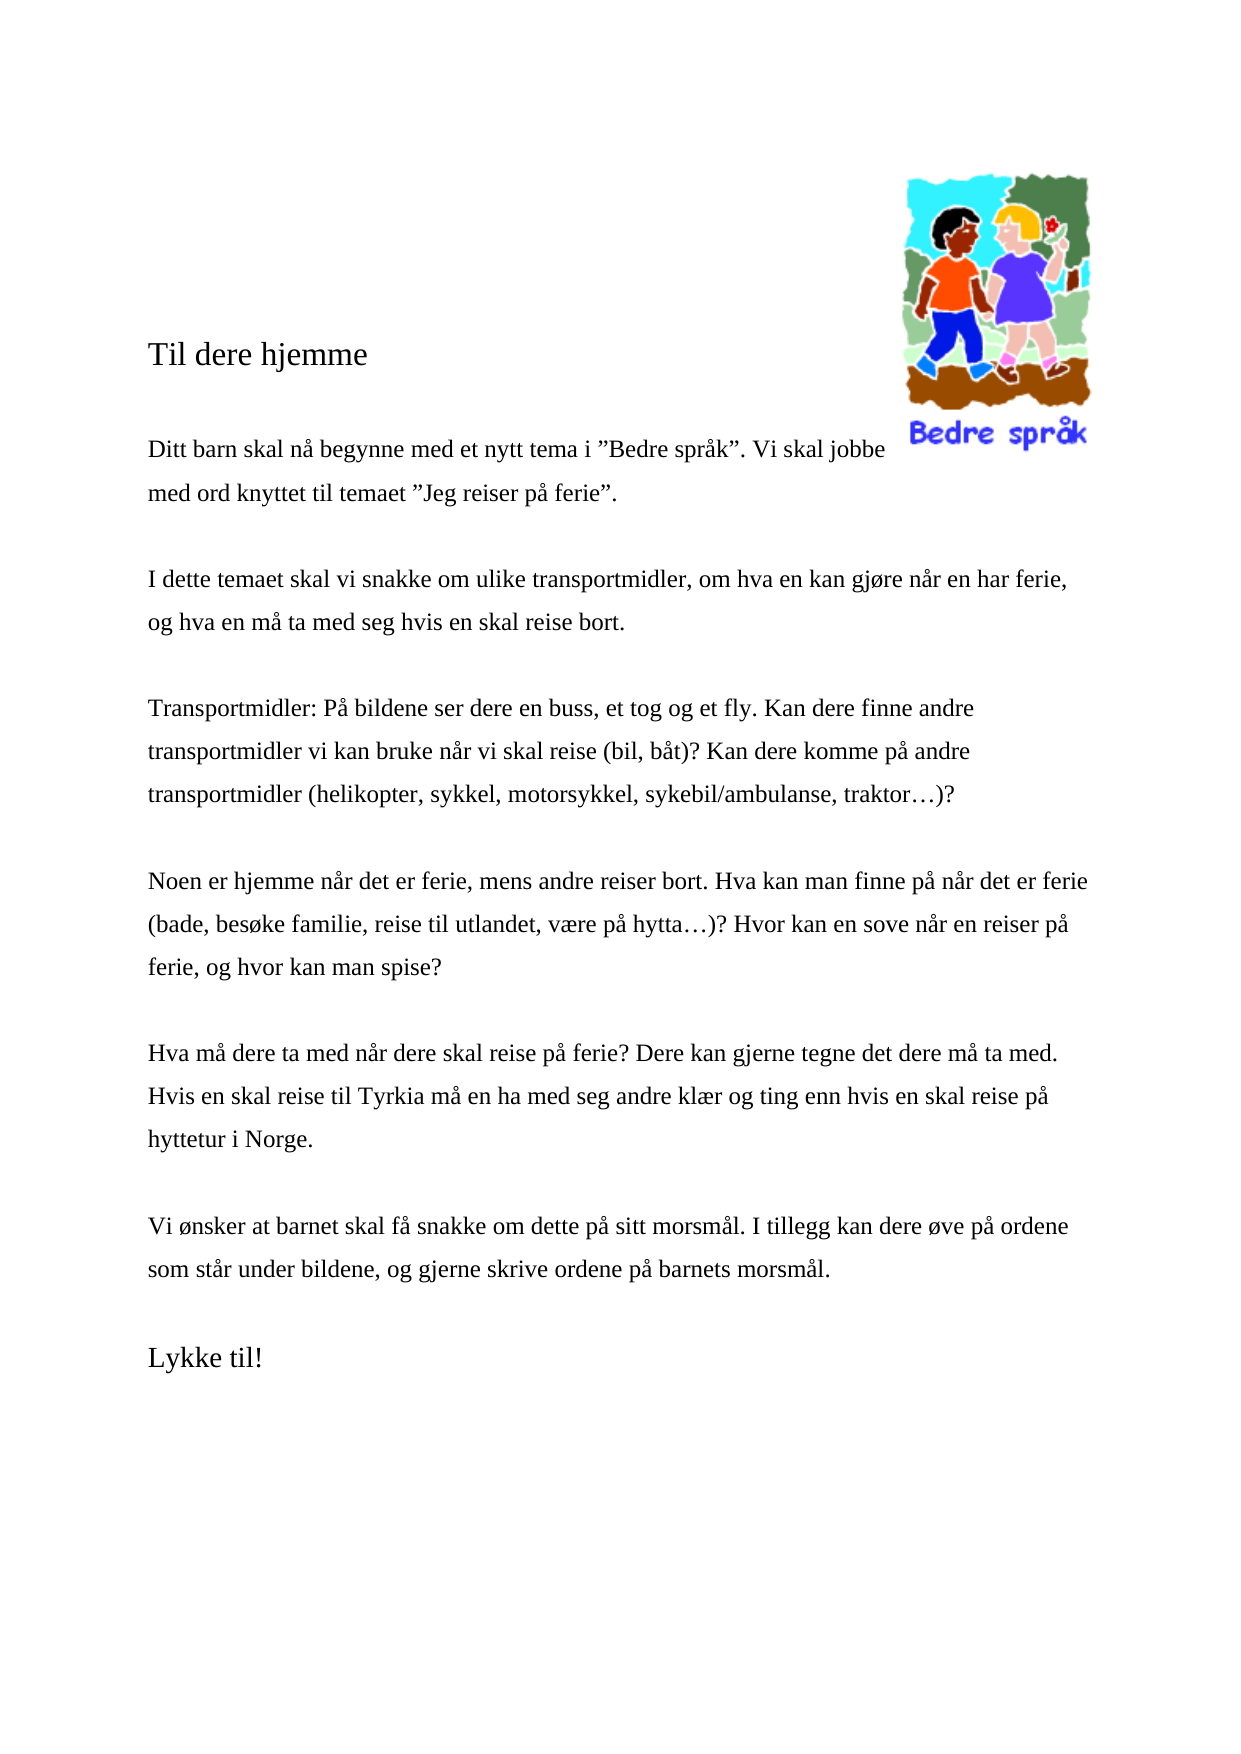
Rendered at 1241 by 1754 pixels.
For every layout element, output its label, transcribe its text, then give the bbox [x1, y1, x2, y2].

text Noen er hjemme når det er ferie, mens andre reiser bort. Hva kan man finne på når det er ferie (bade, besøke familie, reise til utlandet, være på hytta…)? Hvor kan en sove når en reiser på ferie, og hvor kan man spise? [148, 866, 1093, 981]
text Ditt barn skal nå begynne med et nytt tema i ”Bedre språk”. Vi skal jobbe med ord knyttet til temaet ”Jeg reiser på ferie”. [148, 434, 1093, 506]
text Vi ønsker at barnet skal få snakke om dette på sitt morsmål. I tillegg kan dere øve på ordene som står under bildene, og gjerne skrive ordene på barnets morsmål. [148, 1211, 1093, 1283]
text Lykke til! [148, 1340, 1093, 1374]
text Transportmidler: På bildene ser dere en buss, et tog og et fly. Kan dere finne andre transportmidler vi kan bruke når vi skal reise (bil, båt)? Kan dere komme på andre transportmidler (helikopter, sykkel, motorsykkel, sykebil/ambulanse, traktor…)? [148, 693, 1093, 808]
text I dette temaet skal vi snakke om ulike transportmidler, om hva en kan gjøre når en har ferie, og hva en må ta med seg hvis en skal reise bort. [148, 564, 1093, 636]
text Hva må dere ta med når dere skal reise på ferie? Dere kan gjerne tegne det dere må ta med. Hvis en skal reise til Tyrkia må en ha med seg andre klær og ting enn hvis en skal reise på hyttetur i Norge. [148, 1038, 1093, 1153]
text Til dere hjemme [148, 334, 898, 372]
